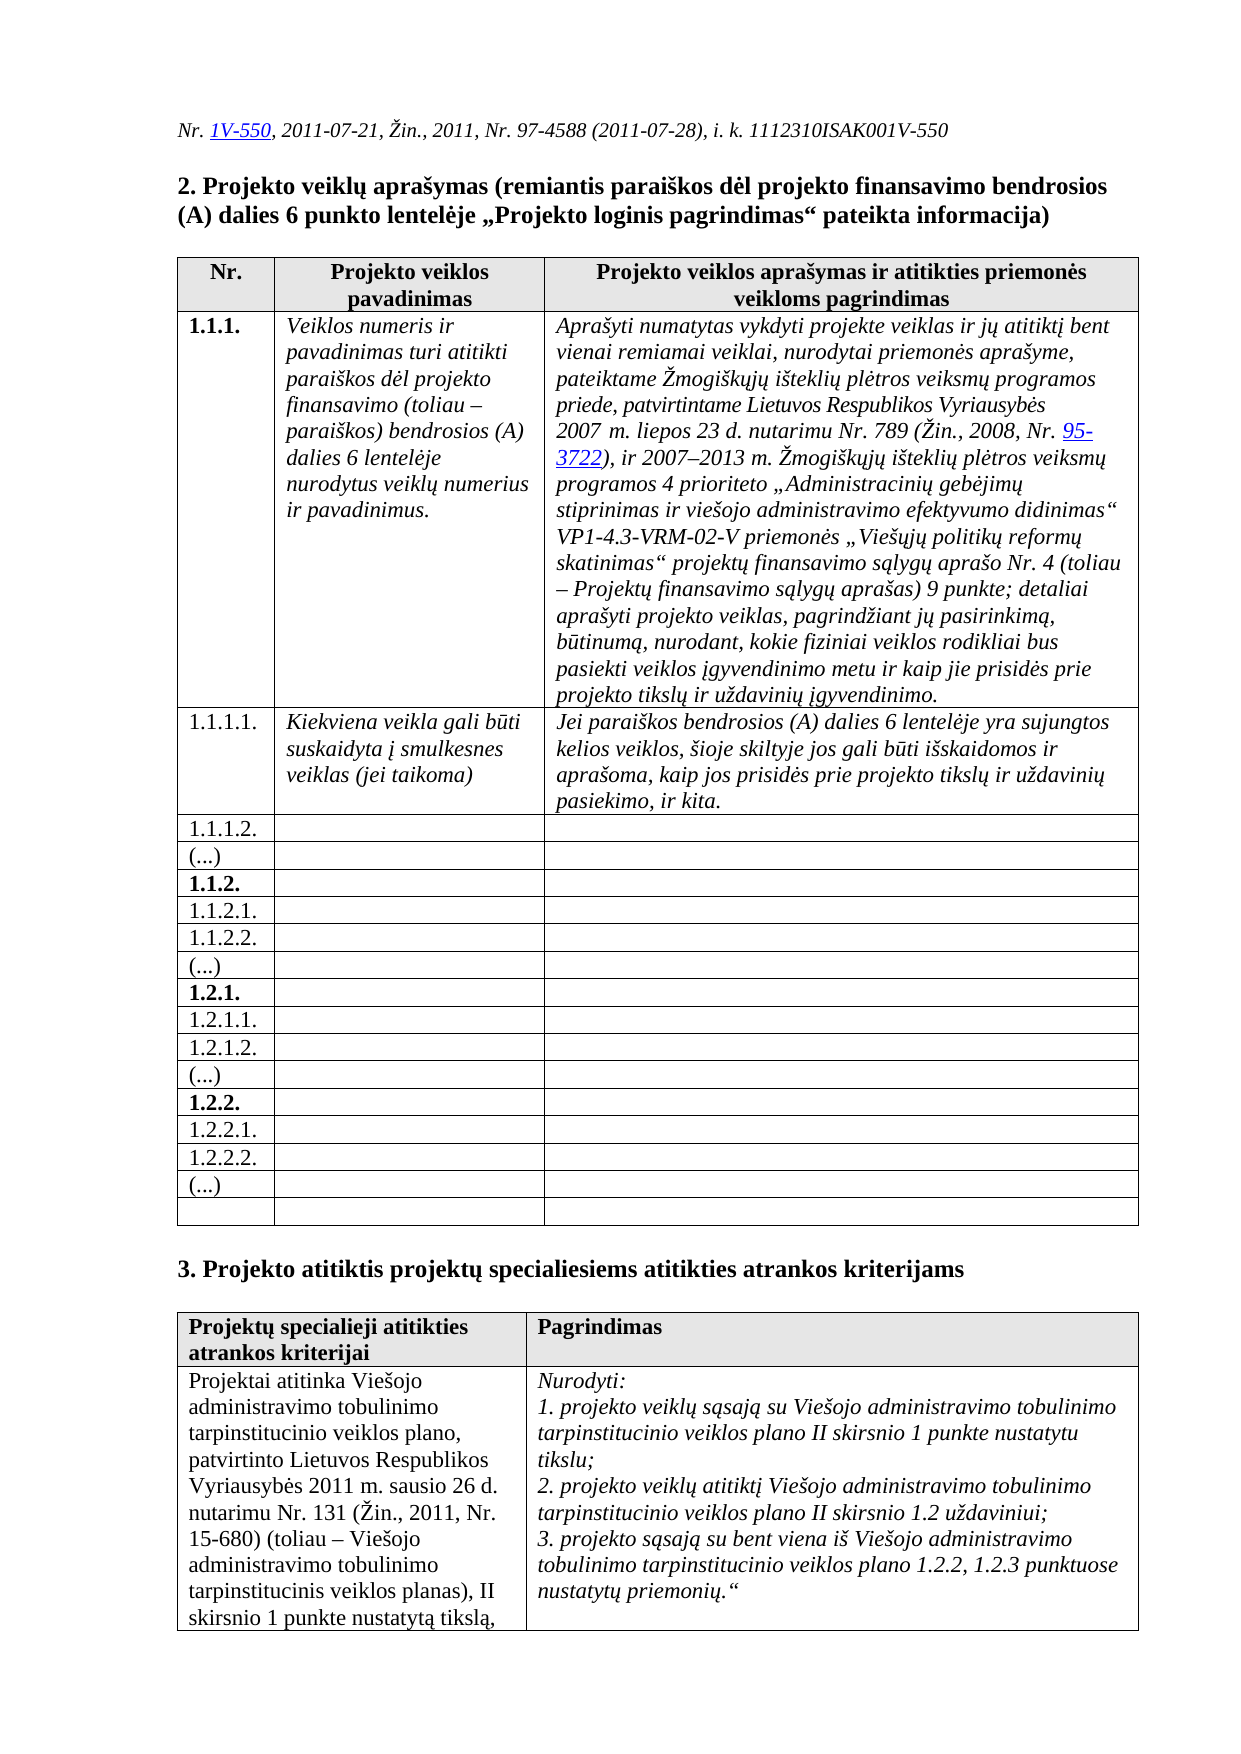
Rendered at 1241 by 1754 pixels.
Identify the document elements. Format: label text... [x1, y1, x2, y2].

table_cell [545, 815, 1138, 841]
table_cell [275, 1034, 544, 1060]
table_cell [275, 1089, 544, 1115]
table_cell [545, 1061, 1138, 1088]
table_cell [545, 870, 1138, 896]
table_cell 1.1.1. [178, 312, 274, 707]
table_cell [545, 897, 1138, 923]
table_cell [275, 1007, 544, 1033]
table_cell Nurodyti: 1. projekto veiklų sąsają su Viešojo administravimo tobulinimo tarpinstitucinio veiklos plano II skirsnio 1 punkte nustatytu tikslu; 2. projekto veiklų atitiktį Viešojo administravimo tobulinimo tarpinstitucinio veiklos plano II skirsnio 1.2 uždaviniui; 3. projekto sąsają su bent viena iš Viešojo administravimo tobulinimo tarpinstitucinio veiklos plano 1.2.2, 1.2.3 punktuose nustatytų priemonių.“ [527, 1367, 1138, 1630]
table_cell 1.2.1.2. [178, 1034, 274, 1060]
table_cell [275, 924, 544, 951]
table_cell [545, 1198, 1138, 1225]
table_cell (...) [178, 1061, 274, 1088]
table_cell (...) [178, 1171, 274, 1197]
table_cell Veiklos numeris ir pavadinimas turi atitikti paraiškos dėl projekto finansavimo (toliau – paraiškos) bendrosios (A) dalies 6 lentelėje nurodytus veiklų numerius ir pavadinimus. [275, 312, 544, 707]
table_cell Kiekviena veikla gali būti suskaidyta į smulkesnes veiklas (jei taikoma) [275, 708, 544, 814]
table_cell [545, 1171, 1138, 1197]
table_cell [545, 979, 1138, 1006]
table_cell 1.1.2.1. [178, 897, 274, 923]
table_cell 1.1.2.2. [178, 924, 274, 951]
table_cell 1.1.1.1. [178, 708, 274, 814]
table_cell [545, 1144, 1138, 1170]
text 3. Projekto atitiktis projektų specialiesiems atitikties atrankos kriterijams [177, 1254, 1122, 1283]
table_cell Aprašyti numatytas vykdyti projekte veiklas ir jų atitiktį bent vienai remiamai veiklai, nurodytai priemonės aprašyme, pateiktame Žmogiškųjų išteklių plėtros veiksmų programos priede, patvirtintame Lietuvos Respublikos Vyriausybės 2007 m. liepos 23 d. nutarimu Nr. 789 (Žin., 2008, Nr. 95-3722), ir 2007–2013 m. Žmogiškųjų išteklių plėtros veiksmų programos 4 prioriteto „Administracinių gebėjimų stiprinimas ir viešojo administravimo efektyvumo didinimas“ VP1-4.3-VRM-02-V priemonės „Viešųjų politikų reformų skatinimas“ projektų finansavimo sąlygų aprašo Nr. 4 (toliau – Projektų finansavimo sąlygų aprašas) 9 punkte; detaliai aprašyti projekto veiklas, pagrindžiant jų pasirinkimą, būtinumą, nurodant, kokie fiziniai veiklos rodikliai bus pasiekti veiklos įgyvendinimo metu ir kaip jie prisidės prie projekto tikslų ir uždavinių įgyvendinimo. [545, 312, 1138, 707]
table_cell 1.1.1.2. [178, 815, 274, 841]
table_cell 1.2.1. [178, 979, 274, 1006]
table_cell [275, 815, 544, 841]
text 2. Projekto veiklų aprašymas (remiantis paraiškos dėl projekto finansavimo bendrosios (A) dalies 6 punkto lentelėje „Projekto loginis pagrindimas“ pateikta informacija) [177, 171, 1122, 228]
table_cell [275, 952, 544, 978]
table_cell [545, 1089, 1138, 1115]
table_cell 1.1.2. [178, 870, 274, 896]
table_cell [275, 870, 544, 896]
table_cell (...) [178, 842, 274, 868]
table_cell [178, 1198, 274, 1225]
text Nr. 1V-550, 2011-07-21, Žin., 2011, Nr. 97-4588 (2011-07-28), i. k. 1112310ISAK001V-550 [177, 118, 1122, 142]
table_cell Projektai atitinka Viešojo administravimo tobulinimo tarpinstitucinio veiklos plano, patvirtinto Lietuvos Respublikos Vyriausybės 2011 m. sausio 26 d. nutarimu Nr. 131 (Žin., 2011, Nr. 15-680) (toliau – Viešojo administravimo tobulinimo tarpinstitucinis veiklos planas), II skirsnio 1 punkte nustatytą tikslą, [178, 1367, 526, 1630]
table_cell Jei paraiškos bendrosios (A) dalies 6 lentelėje yra sujungtos kelios veiklos, šioje skiltyje jos gali būti išskaidomos ir aprašoma, kaip jos prisidės prie projekto tikslų ir uždavinių pasiekimo, ir kita. [545, 708, 1138, 814]
table_cell 1.2.2. [178, 1089, 274, 1115]
table_header Pagrindimas [527, 1313, 1138, 1366]
table_cell [275, 1116, 544, 1142]
table_cell [275, 1198, 544, 1225]
table_cell [275, 842, 544, 868]
table_cell (...) [178, 952, 274, 978]
table_cell 1.2.2.2. [178, 1144, 274, 1170]
table_cell [545, 1034, 1138, 1060]
table_cell [545, 924, 1138, 951]
table_cell [275, 1061, 544, 1088]
table_cell [275, 979, 544, 1006]
table_cell 1.2.2.1. [178, 1116, 274, 1142]
table_header Projekto veiklos aprašymas ir atitikties priemonės veikloms pagrindimas [545, 258, 1138, 311]
table_header Nr. [178, 258, 274, 311]
table_cell 1.2.1.1. [178, 1007, 274, 1033]
table_cell [545, 842, 1138, 868]
table_cell [545, 1116, 1138, 1142]
table_cell [275, 897, 544, 923]
table_cell [545, 952, 1138, 978]
table_header Projekto veiklos pavadinimas [275, 258, 544, 311]
table_header Projektų specialieji atitikties atrankos kriterijai [178, 1313, 526, 1366]
table_cell [275, 1171, 544, 1197]
table_cell [545, 1007, 1138, 1033]
table_cell [275, 1144, 544, 1170]
